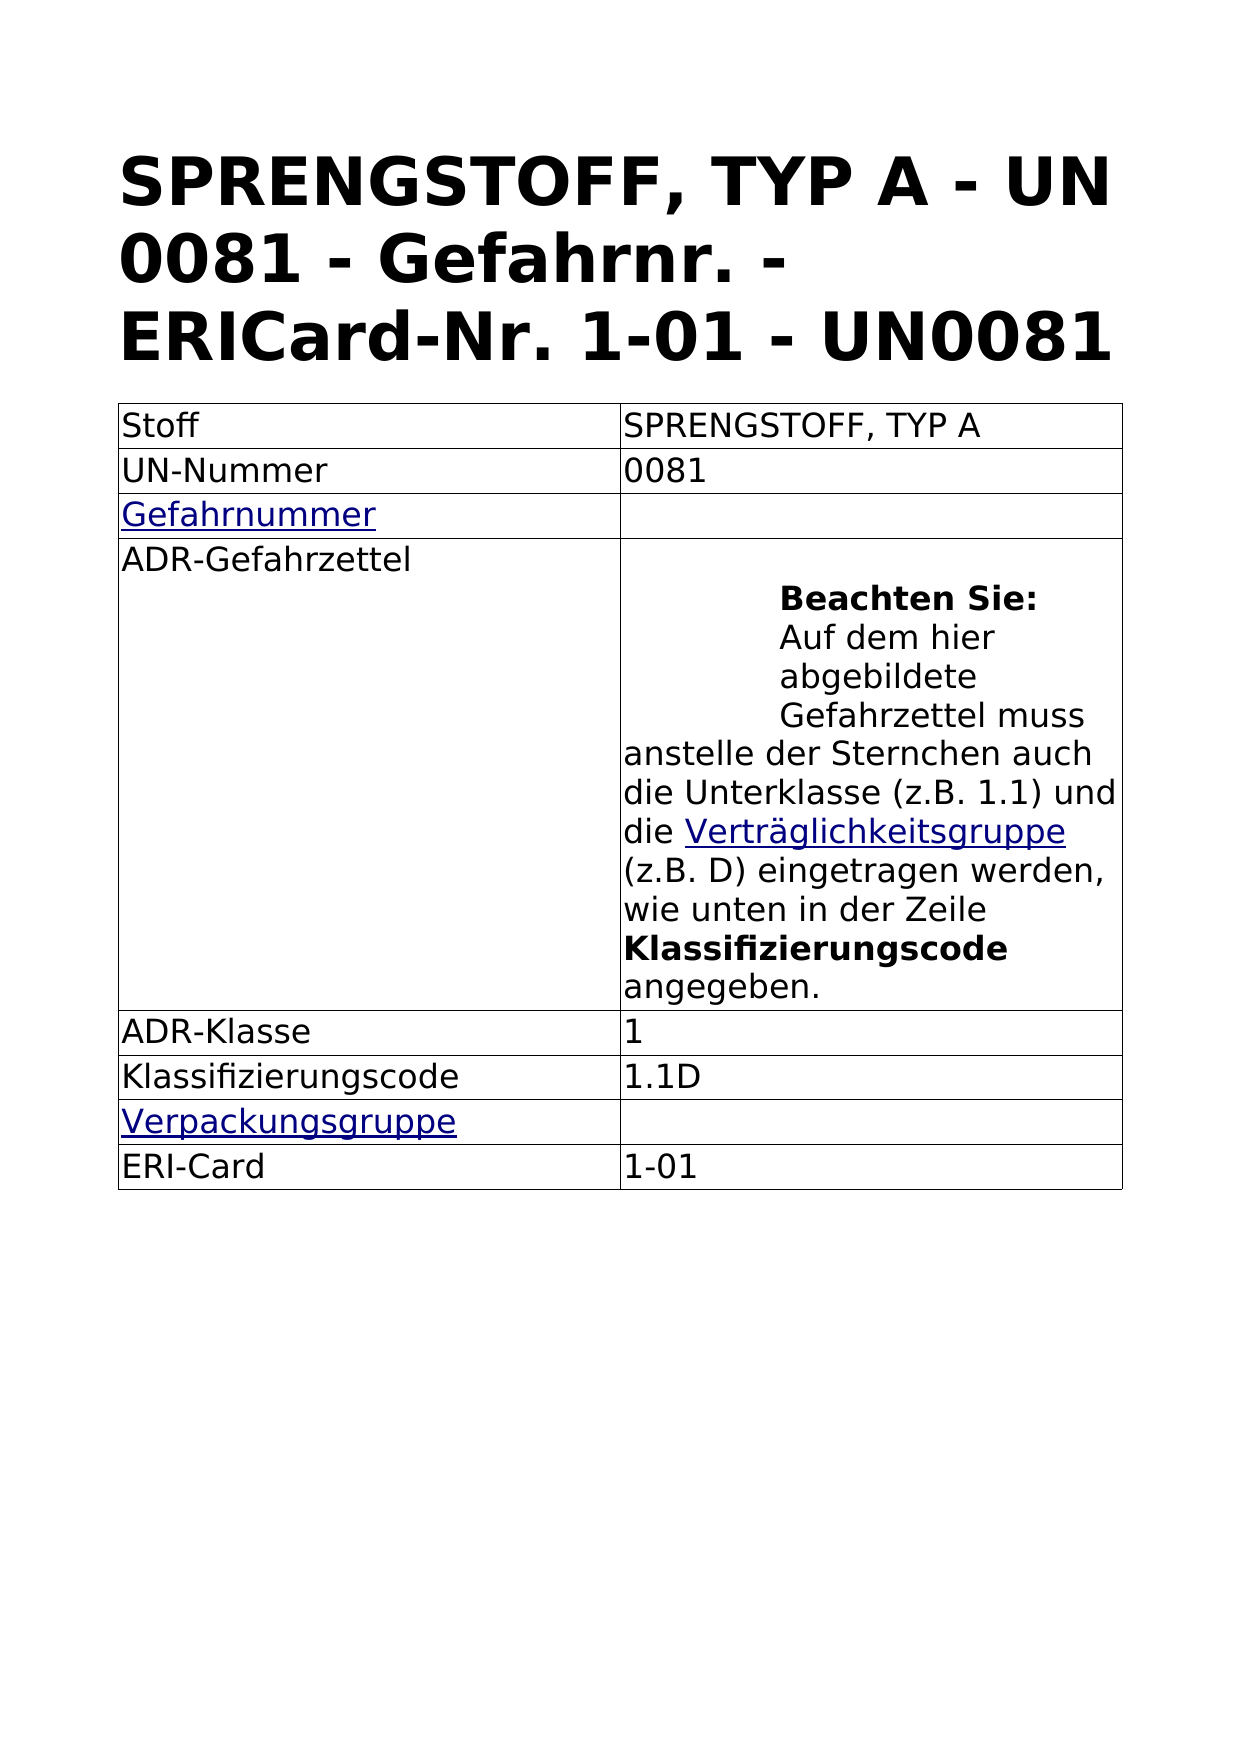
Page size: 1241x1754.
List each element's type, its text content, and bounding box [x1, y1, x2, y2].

table_cell 1-01 [621, 1145, 1122, 1189]
subtitle SPRENGSTOFF, TYP A - UN 0081 - Gefahrnr. - ERICard-Nr. 1-01 - UN0081 [118, 143, 1122, 376]
table_cell ADR-Gefahrzettel [119, 539, 620, 1010]
table_cell ADR-Klasse [119, 1011, 620, 1054]
table_cell Gefahrnummer [119, 494, 620, 538]
table_cell 1.1D [621, 1056, 1122, 1099]
table_cell Beachten Sie: Auf dem hier abgebildete Gefahrzettel muss anstelle der Sternchen auch die Unterklasse (z.B. 1.1) und die Verträglichkeitsgruppe (z.B. D) eingetragen werden, wie unten in der Zeile Klassifizierungscode angegeben. [621, 539, 1122, 1010]
table_header Stoff [119, 404, 620, 448]
table_cell [621, 494, 1122, 538]
table_header SPRENGSTOFF, TYP A [621, 404, 1122, 448]
table_cell Klassifizierungscode [119, 1056, 620, 1099]
table_cell 0081 [621, 449, 1122, 493]
table_cell [621, 1100, 1122, 1144]
table_cell UN-Nummer [119, 449, 620, 493]
table_cell ERI-Card [119, 1145, 620, 1189]
table_cell 1 [621, 1011, 1122, 1054]
table_cell Verpackungsgruppe [119, 1100, 620, 1144]
